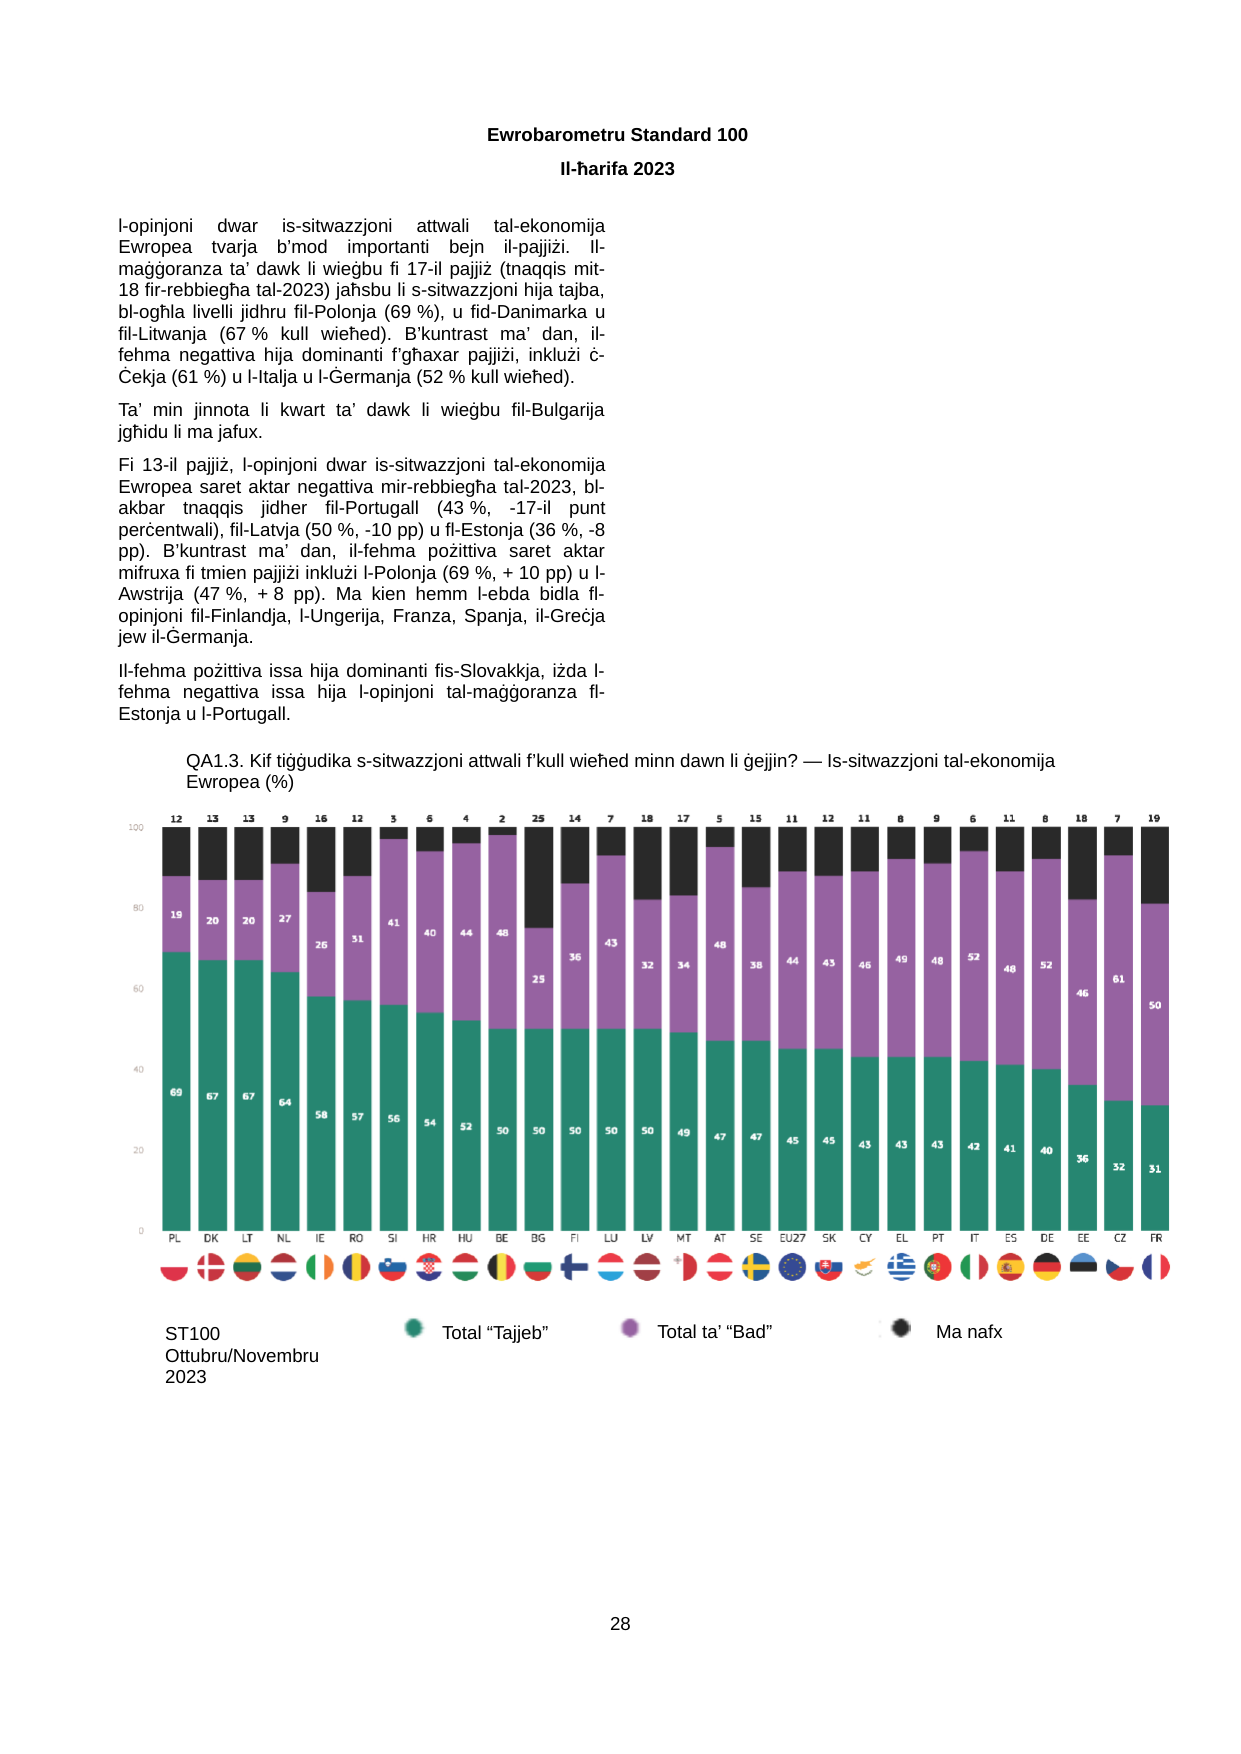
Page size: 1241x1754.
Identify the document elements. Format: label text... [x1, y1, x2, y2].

text Fi 13-il pajjiż, l-opinjoni dwar is-sitwazzjoni tal-ekonomija Ewropea saret aktar negattiva mir-rebbiegħa tal-2023, bl-akbar tnaqqis jidher fil-Portugall (43 %, -17-il punt perċentwali), fil-Latvja (50 %, -10 pp) u fl-Estonja (36 %, -8 pp). B’kuntrast ma’ dan, il-fehma pożittiva saret aktar mifruxa fi tmien pajjiżi inklużi l-Polonja (69 %, + 10 pp) u l-Awstrija (47 %, + 8 pp). Ma kien hemm l-ebda bidla fl-opinjoni fil-Finlandja, l-Ungerija, Franza, Spanja, il-Greċja jew il-Ġermanja. [118, 454, 605, 648]
picture [118, 807, 1180, 1289]
picture [395, 1311, 911, 1342]
text l-opinjoni dwar is-sitwazzjoni attwali tal-ekonomija Ewropea tvarja b’mod importanti bejn il-pajjiżi. Il-maġġoranza ta’ dawk li wieġbu fi 17-il pajjiż (tnaqqis mit-18 fir-rebbiegħa tal-2023) jaħsbu li s-sitwazzjoni hija tajba, bl-ogħla livelli jidhru fil-Polonja (69 %), u fid-Danimarka u fil-Litwanja (67 % kull wieħed). B’kuntrast ma’ dan, il-fehma negattiva hija dominanti f’għaxar pajjiżi, inklużi ċ-Ċekja (61 %) u l-Italja u l-Ġermanja (52 % kull wieħed). [118, 214, 605, 387]
text Il-fehma pożittiva issa hija dominanti fis-Slovakkja, iżda l-fehma negattiva issa hija l-opinjoni tal-maġġoranza fl-Estonja u l-Portugall. [118, 660, 605, 724]
text Ta’ min jinnota li kwart ta’ dawk li wieġbu fil-Bulgarija jgħidu li ma jafux. [118, 399, 605, 442]
